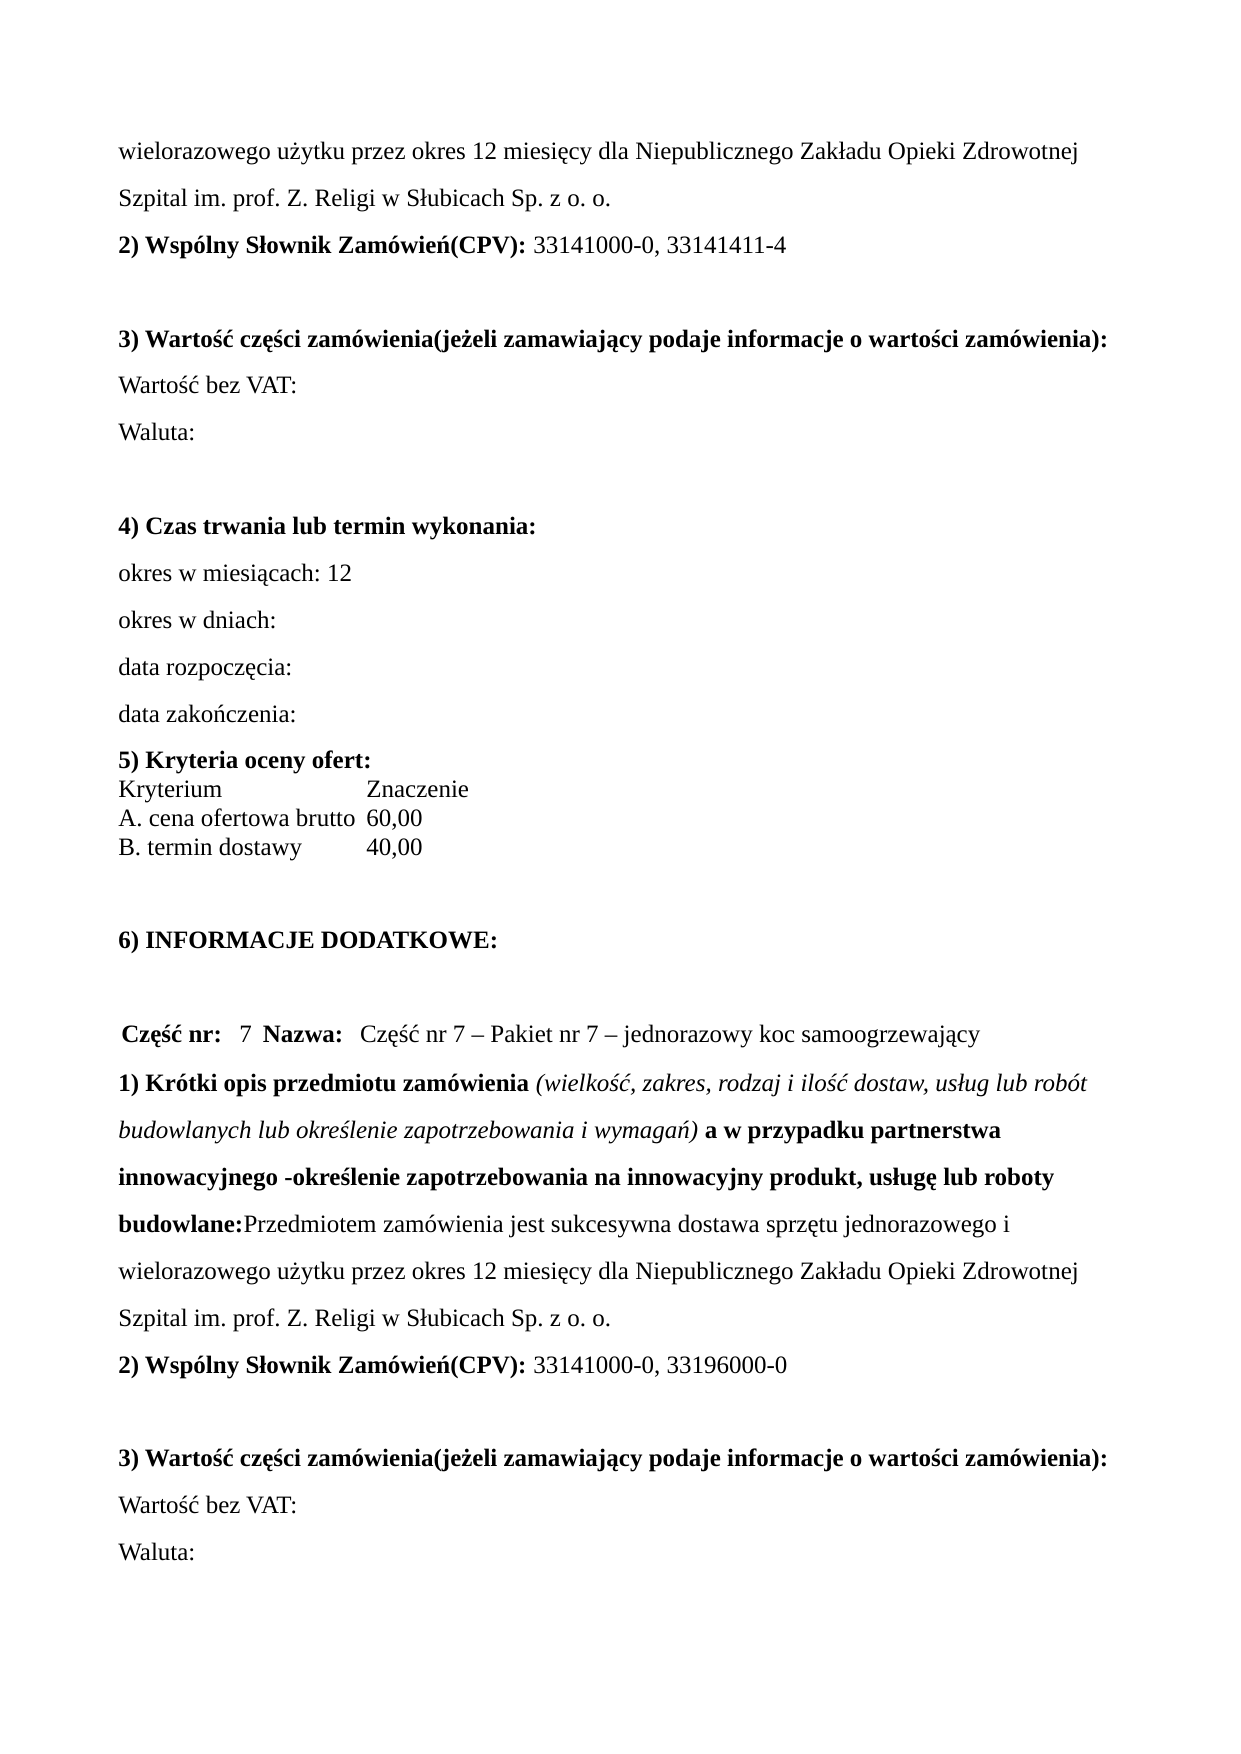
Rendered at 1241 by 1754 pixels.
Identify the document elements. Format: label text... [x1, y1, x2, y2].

table_cell B. termin dostawy [118, 832, 366, 861]
table_cell 60,00 [366, 803, 484, 832]
table_header Kryterium [118, 774, 366, 803]
table_header Część nr 7 – Pakiet nr 7 – jednorazowy koc samoogrzewający [357, 1016, 988, 1050]
table_header Znaczenie [366, 774, 484, 803]
table_header Nazwa: [260, 1016, 357, 1050]
table_cell A. cena ofertowa brutto [118, 803, 366, 832]
text wielorazowego użytku przez okres 12 miesięcy dla Niepublicznego Zakładu Opieki Zdrowotnej Szpital im. prof. Z. Religi w Słubicach Sp. z o. o. 2) Wspólny Słownik Zamówień(CPV): 33141000-0, 33141411-4 3) Wartość części zamówienia(jeżeli zamawiający podaje informacje o wartości zamówienia): Wartość bez VAT: Waluta: 4) Czas trwania lub termin wykonania: okres w miesiącach: 12 okres w dniach: data rozpoczęcia: data zakończenia: 5) Kryteria oceny ofert: [118, 118, 1122, 774]
table_header Część nr: [118, 1016, 236, 1050]
text 6) INFORMACJE DODATKOWE: [118, 861, 1122, 1001]
table_header 7 [236, 1016, 260, 1050]
table_cell 40,00 [366, 832, 484, 861]
text 1) Krótki opis przedmiotu zamówienia (wielkość, zakres, rodzaj i ilość dostaw, usług lub robót budowlanych lub określenie zapotrzebowania i wymagań) a w przypadku partnerstwa innowacyjnego -określenie zapotrzebowania na innowacyjny produkt, usługę lub roboty budowlane:Przedmiotem zamówienia jest sukcesywna dostawa sprzętu jednorazowego i wielorazowego użytku przez okres 12 miesięcy dla Niepublicznego Zakładu Opieki Zdrowotnej Szpital im. prof. Z. Religi w Słubicach Sp. z o. o. 2) Wspólny Słownik Zamówień(CPV): 33141000-0, 33196000-0 3) Wartość części zamówienia(jeżeli zamawiający podaje informacje o wartości zamówienia): Wartość bez VAT: Waluta: [118, 1050, 1122, 1613]
